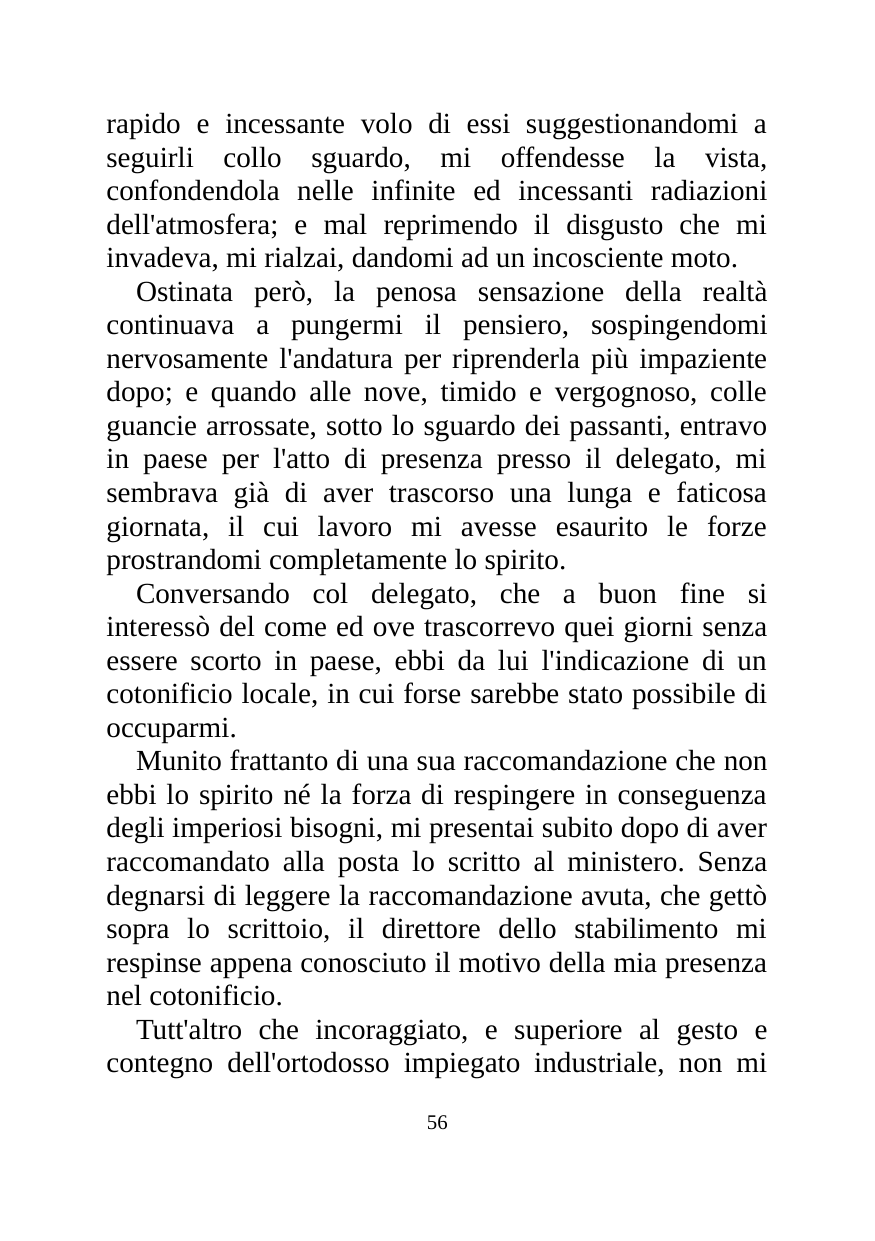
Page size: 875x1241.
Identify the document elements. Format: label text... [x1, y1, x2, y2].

text Tutt'altro che incoraggiato, e superiore al gesto e contegno dell'ortodosso impiegato industriale, non mi [106, 1012, 768, 1079]
text Conversando col delegato, che a buon fine si interessò del come ed ove trascorrevo quei giorni senza essere scorto in paese, ebbi da lui l'indicazione di un cotonificio locale, in cui forse sarebbe stato possibile di occuparmi. [106, 576, 768, 743]
text Ostinata però, la penosa sensazione della realtà continuava a pungermi il pensiero, sospingendomi nervosamente l'andatura per riprenderla più impaziente dopo; e quando alle nove, timido e vergognoso, colle guancie arrossate, sotto lo sguardo dei passanti, entravo in paese per l'atto di presenza presso il delegato, mi sembrava già di aver trascorso una lunga e faticosa giornata, il cui lavoro mi avesse esaurito le forze prostrandomi completamente lo spirito. [106, 274, 768, 576]
text Munito frattanto di una sua raccomandazione che non ebbi lo spirito né la forza di respingere in conseguenza degli imperiosi bisogni, mi presentai subito dopo di aver raccomandato alla posta lo scritto al ministero. Senza degnarsi di leggere la raccomandazione avuta, che gettò sopra lo scrittoio, il direttore dello stabilimento mi respinse appena conosciuto il motivo della mia presenza nel cotonificio. [106, 743, 768, 1012]
text rapido e incessante volo di essi suggestionandomi a seguirli collo sguardo, mi offendesse la vista, confondendola nelle infinite ed incessanti radiazioni dell'atmosfera; e mal reprimendo il disgusto che mi invadeva, mi rialzai, dandomi ad un incosciente moto. [106, 106, 768, 274]
